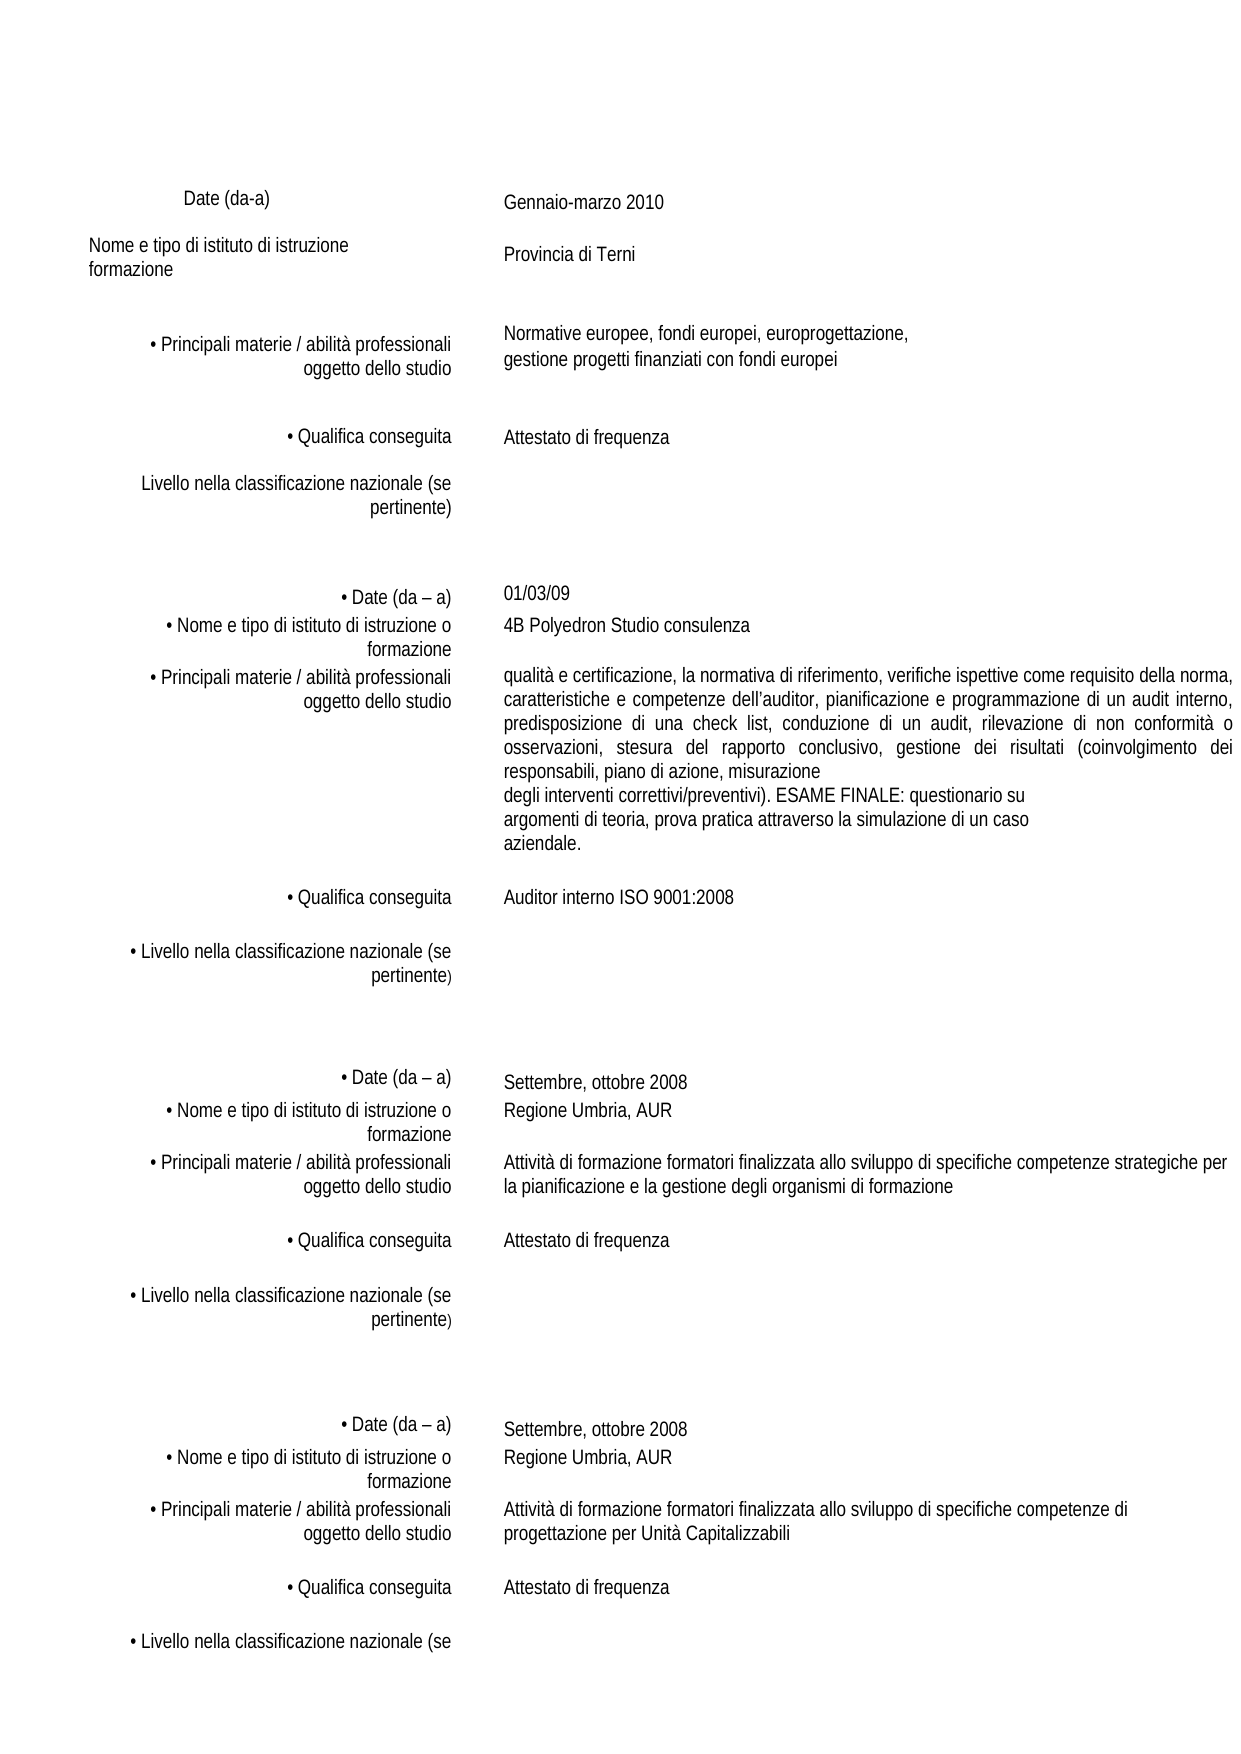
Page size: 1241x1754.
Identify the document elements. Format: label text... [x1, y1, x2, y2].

table_cell • Qualifica conseguita [78, 1226, 463, 1281]
table_header [463, 89, 492, 138]
table_cell • Date (da – a) [78, 1389, 463, 1443]
table_cell • Date (da – a) [78, 1042, 463, 1096]
table_cell [463, 1361, 492, 1389]
table_cell • Livello nella classificazione nazionale (se pertinente) [78, 1281, 463, 1333]
table_cell [463, 883, 492, 937]
table_cell • Qualifica conseguita [78, 1573, 463, 1627]
table_cell • Livello nella classificazione nazionale (se [78, 1628, 463, 1653]
table_cell [463, 989, 1240, 1018]
table_cell [78, 1018, 463, 1042]
table_header [492, 89, 1240, 138]
table_cell Regione Umbria, AUR [492, 1096, 1240, 1148]
table_cell [463, 1096, 492, 1148]
table_cell Settembre, ottobre 2008 [492, 1389, 1240, 1443]
table_cell • Principali materie / abilità professionali oggetto dello studio [78, 663, 463, 883]
table_header Gennaio-marzo 2010 Provincia di Terni Normative europee, fondi europei, europrogettazione, gestione progetti finanziati con fondi europei Attestato di frequenza 01/03/09 [492, 162, 1240, 611]
table_cell [463, 1443, 492, 1495]
table_cell • Principali materie / abilità professionali oggetto dello studio [78, 1148, 463, 1226]
table_cell [463, 663, 492, 883]
table_cell [78, 989, 463, 1018]
table_cell [463, 1148, 492, 1226]
table_cell [492, 1281, 1240, 1333]
table_cell Auditor interno ISO 9001:2008 [492, 883, 1240, 937]
table_cell [463, 611, 492, 663]
table_cell [463, 1333, 492, 1361]
table_cell • Qualifica conseguita [78, 883, 463, 937]
table_cell [463, 1389, 492, 1443]
table_cell • Nome e tipo di istituto di istruzione o formazione [78, 1096, 463, 1148]
table_cell [463, 1573, 492, 1627]
table_cell Regione Umbria, AUR [492, 1443, 1240, 1495]
table_cell • Nome e tipo di istituto di istruzione o formazione [78, 1443, 463, 1495]
table_cell [78, 1361, 463, 1389]
table_cell [463, 1042, 492, 1096]
table_cell Attività di formazione formatori finalizzata allo sviluppo di specifiche competenze di progettazione per Unità Capitalizzabili [492, 1495, 1240, 1573]
table_cell [78, 1333, 463, 1361]
table_cell [492, 1628, 1240, 1653]
table_cell • Nome e tipo di istituto di istruzione o formazione [78, 611, 463, 663]
table_cell 4B Polyedron Studio consulenza [492, 611, 1240, 663]
table_cell [463, 1281, 492, 1333]
table_cell [463, 1018, 1240, 1042]
table_header [463, 162, 492, 611]
table_cell [463, 1495, 492, 1573]
table_cell • Livello nella classificazione nazionale (se pertinente) [78, 937, 463, 989]
table_header Date (da-a) Nome e tipo di istituto di istruzione formazione • Principali materie / abilità professionali oggetto dello studio • Qualifica conseguita Livello nella classificazione nazionale (se pertinente) • Date (da – a) [78, 162, 463, 611]
table_cell Attività di formazione formatori finalizzata allo sviluppo di specifiche competenze strategiche per la pianificazione e la gestione degli organismi di formazione [492, 1148, 1240, 1226]
table_cell [492, 1333, 1240, 1361]
table_header [78, 89, 463, 138]
table_cell Attestato di frequenza [492, 1226, 1240, 1281]
table_cell [492, 937, 1240, 989]
table_cell [492, 1361, 1240, 1389]
table_cell • Principali materie / abilità professionali oggetto dello studio [78, 1495, 463, 1573]
table_cell [463, 937, 492, 989]
table_cell Attestato di frequenza [492, 1573, 1240, 1627]
table_cell [463, 1226, 492, 1281]
table_cell qualità e certificazione, la normativa di riferimento, verifiche ispettive come requisito della norma, caratteristiche e competenze dell’auditor, pianificazione e programmazione di un audit interno, predisposizione di una check list, conduzione di un audit, rilevazione di non conformità o osservazioni, stesura del rapporto conclusivo, gestione dei risultati (coinvolgimento dei responsabili, piano di azione, misurazione degli interventi correttivi/preventivi). ESAME FINALE: questionario su argomenti di teoria, prova pratica attraverso la simulazione di un caso aziendale. [492, 663, 1240, 883]
table_cell Settembre, ottobre 2008 [492, 1042, 1240, 1096]
table_cell [463, 1628, 492, 1653]
